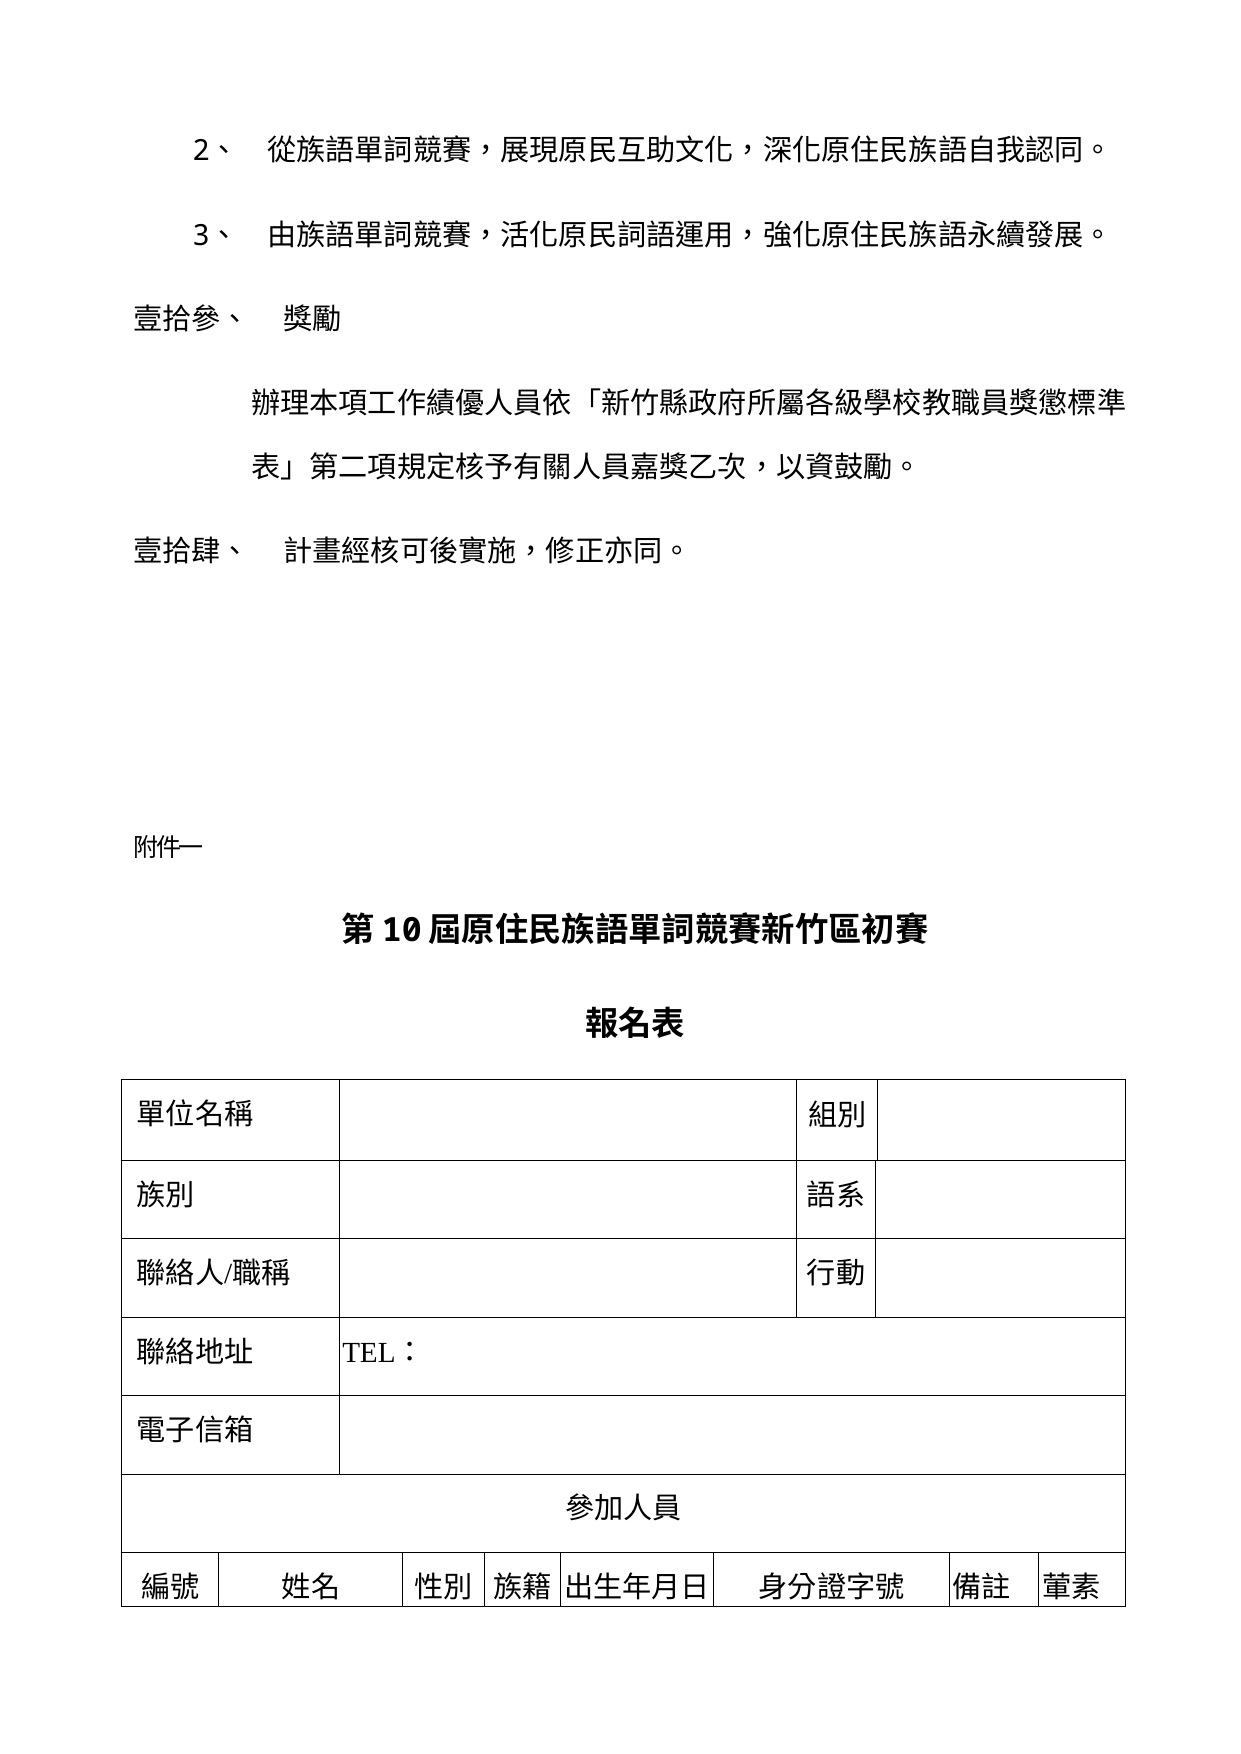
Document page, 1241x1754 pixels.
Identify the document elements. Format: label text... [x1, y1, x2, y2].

table_cell [340, 1239, 796, 1317]
table_header 組別 [797, 1080, 877, 1160]
table_cell 性別 [403, 1553, 484, 1606]
table_header 單位名稱 [122, 1080, 339, 1160]
list 計畫經核可後實施，修正亦同。 [133, 528, 1137, 570]
table_cell 電子信箱 [122, 1396, 339, 1473]
table_cell 姓名 [219, 1553, 402, 1606]
table_cell 聯絡地址 [122, 1318, 339, 1395]
table_cell 葷素 [1039, 1553, 1125, 1606]
text 第10屆原住民族語單詞競賽新竹區初賽 [133, 903, 1137, 951]
table_cell 聯絡人/職稱 [122, 1239, 339, 1317]
table_cell 出生年月日 [561, 1553, 713, 1606]
table_cell 身分證字號 [714, 1553, 949, 1606]
list 由族語單詞競賽，活化原民詞語運用，強化原住民族語永續發展。 [192, 211, 1137, 254]
list 獎勵 [133, 296, 1137, 338]
text 報名表 [133, 996, 1137, 1044]
table_cell TEL： [340, 1318, 1125, 1395]
table_header [340, 1080, 796, 1160]
table_cell [340, 1396, 1125, 1473]
text 辦理本項工作績優人員依「新竹縣政府所屬各級學校教職員獎懲標準表」第二項規定核予有關人員嘉獎乙次，以資鼓勵。 [251, 380, 1137, 486]
list 從族語單詞競賽，展現原民互助文化，深化原住民族語自我認同。 [192, 127, 1137, 169]
table_cell 行動 [797, 1239, 875, 1317]
table_cell [340, 1161, 796, 1238]
text 附件一 [133, 828, 1137, 864]
table_header [878, 1080, 1125, 1160]
table_cell 參加人員 [122, 1475, 1125, 1552]
table_cell 編號 [122, 1553, 218, 1606]
table_cell 語系 [797, 1161, 875, 1238]
table_cell 族籍 [485, 1553, 560, 1606]
table_cell [876, 1239, 1125, 1317]
table_cell [876, 1161, 1125, 1238]
table_cell 族別 [122, 1161, 339, 1238]
table_cell 備註 [950, 1553, 1038, 1606]
